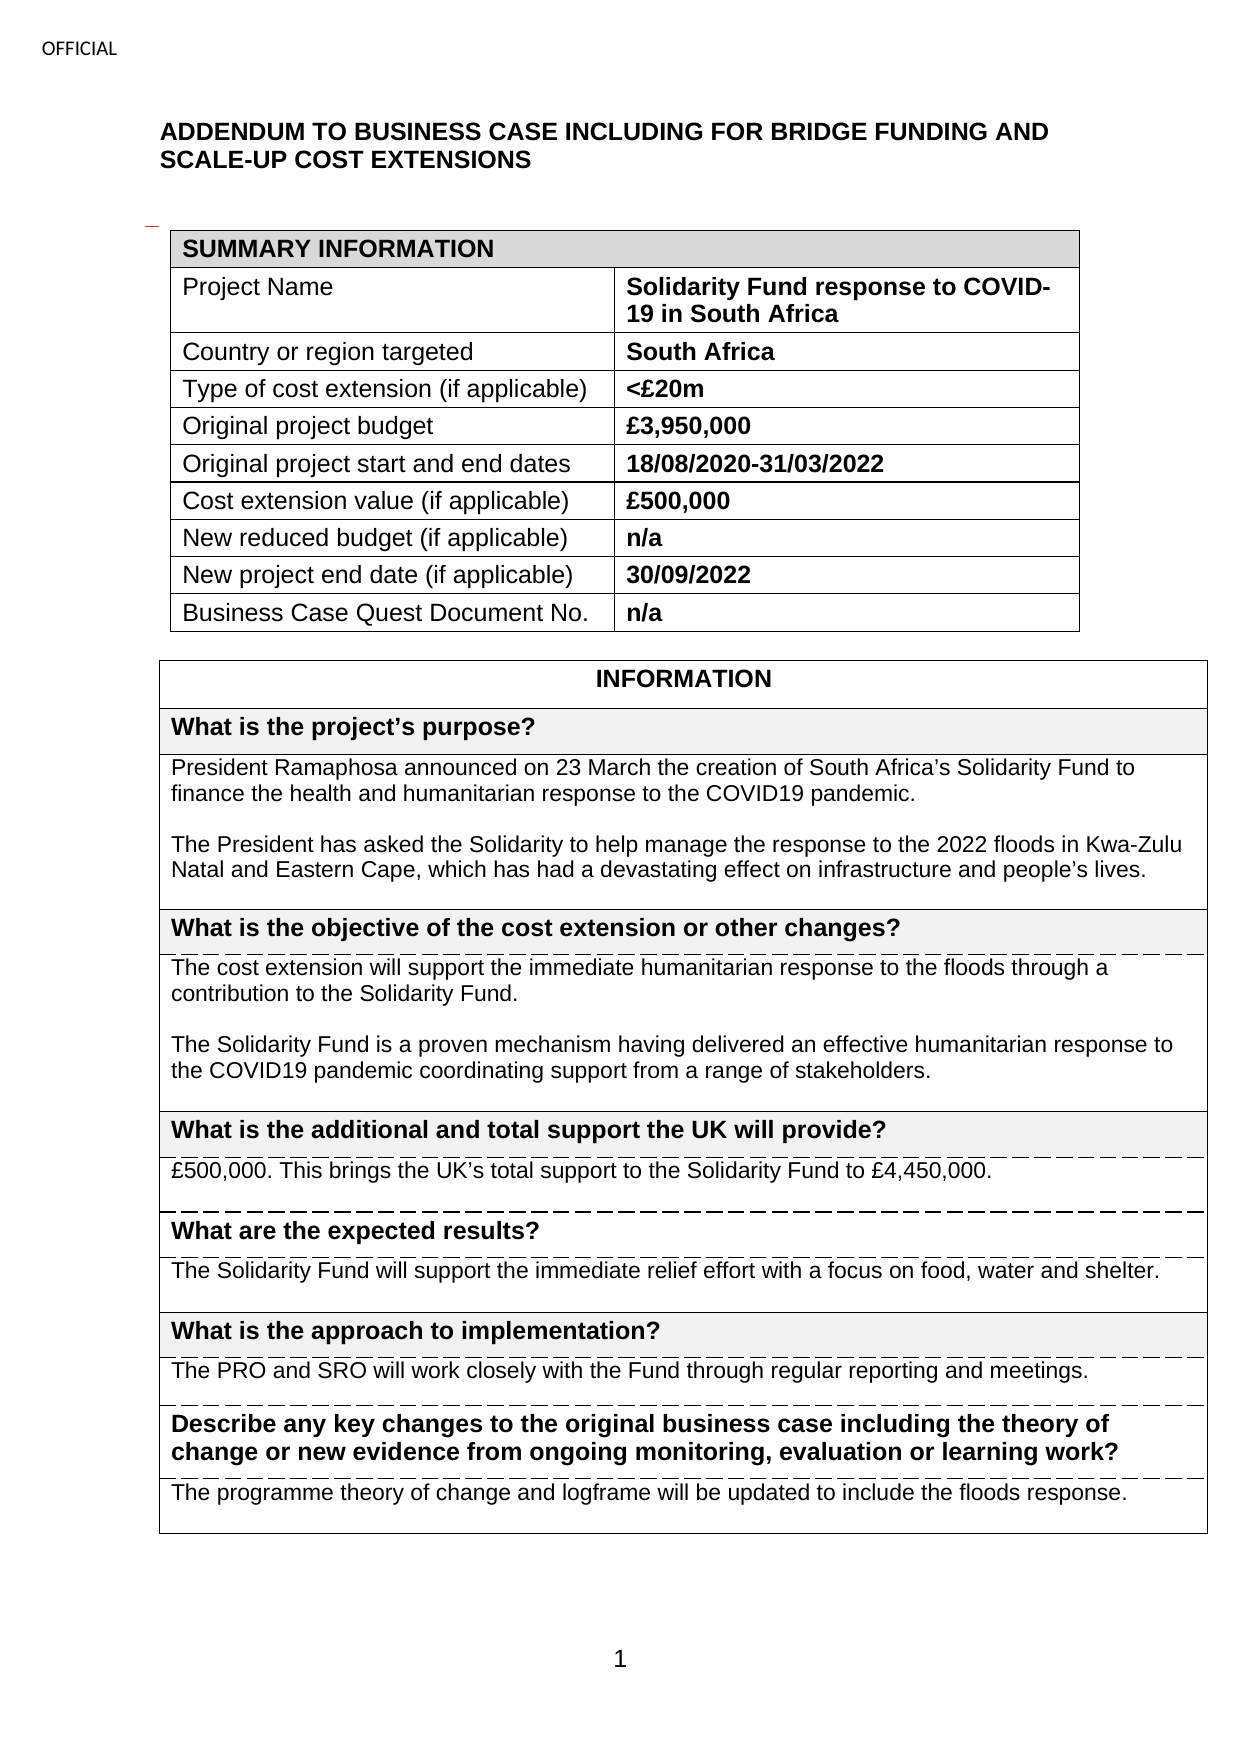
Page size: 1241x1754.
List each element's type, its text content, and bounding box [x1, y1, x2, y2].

table_cell £500,000. This brings the UK’s total support to the Solidarity Fund to £4,450,000. [160, 1157, 1207, 1211]
table_cell Describe any key changes to the original business case including the theory of change or new evidence from ongoing monitoring, evaluation or learning work? [160, 1405, 1207, 1478]
table_cell President Ramaphosa announced on 23 March the creation of South Africa’s Solidarity Fund to finance the health and humanitarian response to the COVID19 pandemic. The President has asked the Solidarity to help manage the response to the 2022 floods in Kwa-Zulu Natal and Eastern Cape, which has had a devastating effect on infrastructure and people’s lives. [160, 755, 1207, 908]
table_cell Type of cost extension (if applicable) [171, 371, 614, 407]
table_cell <£20m [615, 371, 1079, 407]
table_cell Project Name [171, 268, 614, 332]
table_cell Original project budget [171, 408, 614, 444]
table_cell South Africa [615, 333, 1079, 369]
table_cell What is the objective of the cost extension or other changes? [160, 910, 1207, 954]
table_cell Original project start and end dates [171, 445, 614, 481]
text ADDENDUM TO BUSINESS CASE INCLUDING FOR BRIDGE FUNDING AND SCALE-UP COST EXTENSIONS [159, 118, 1096, 174]
table_cell What is the additional and total support the UK will provide? [160, 1112, 1207, 1157]
table_cell £3,950,000 [615, 408, 1079, 444]
table_cell £500,000 [615, 483, 1079, 519]
table_header INFORMATION [160, 661, 1207, 708]
table_cell Solidarity Fund response to COVID-19 in South Africa [615, 268, 1079, 332]
table_cell What are the expected results? [160, 1211, 1207, 1257]
table_cell Business Case Quest Document No. [171, 594, 614, 631]
table_cell What is the approach to implementation? [160, 1313, 1207, 1357]
table_cell 18/08/2020-31/03/2022 [615, 445, 1079, 481]
table_header [615, 231, 1079, 267]
table_cell The cost extension will support the immediate humanitarian response to the floods through a contribution to the Solidarity Fund. The Solidarity Fund is a proven mechanism having delivered an effective humanitarian response to the COVID19 pandemic coordinating support from a range of stakeholders. [160, 954, 1207, 1111]
table_cell The programme theory of change and logframe will be updated to include the floods response. [160, 1478, 1207, 1533]
table_cell The PRO and SRO will work closely with the Fund through regular reporting and meetings. [160, 1357, 1207, 1404]
table_cell 30/09/2022 [615, 557, 1079, 593]
table_cell Cost extension value (if applicable) [171, 483, 614, 519]
table_cell n/a [615, 594, 1079, 631]
table_cell New project end date (if applicable) [171, 557, 614, 593]
table_cell Country or region targeted [171, 333, 614, 369]
table_cell The Solidarity Fund will support the immediate relief effort with a focus on food, water and shelter. [160, 1257, 1207, 1312]
table_cell What is the project’s purpose? [160, 709, 1207, 754]
table_cell n/a [615, 520, 1079, 556]
table_cell New reduced budget (if applicable) [171, 520, 614, 556]
table_header SUMMARY INFORMATION [171, 231, 615, 267]
